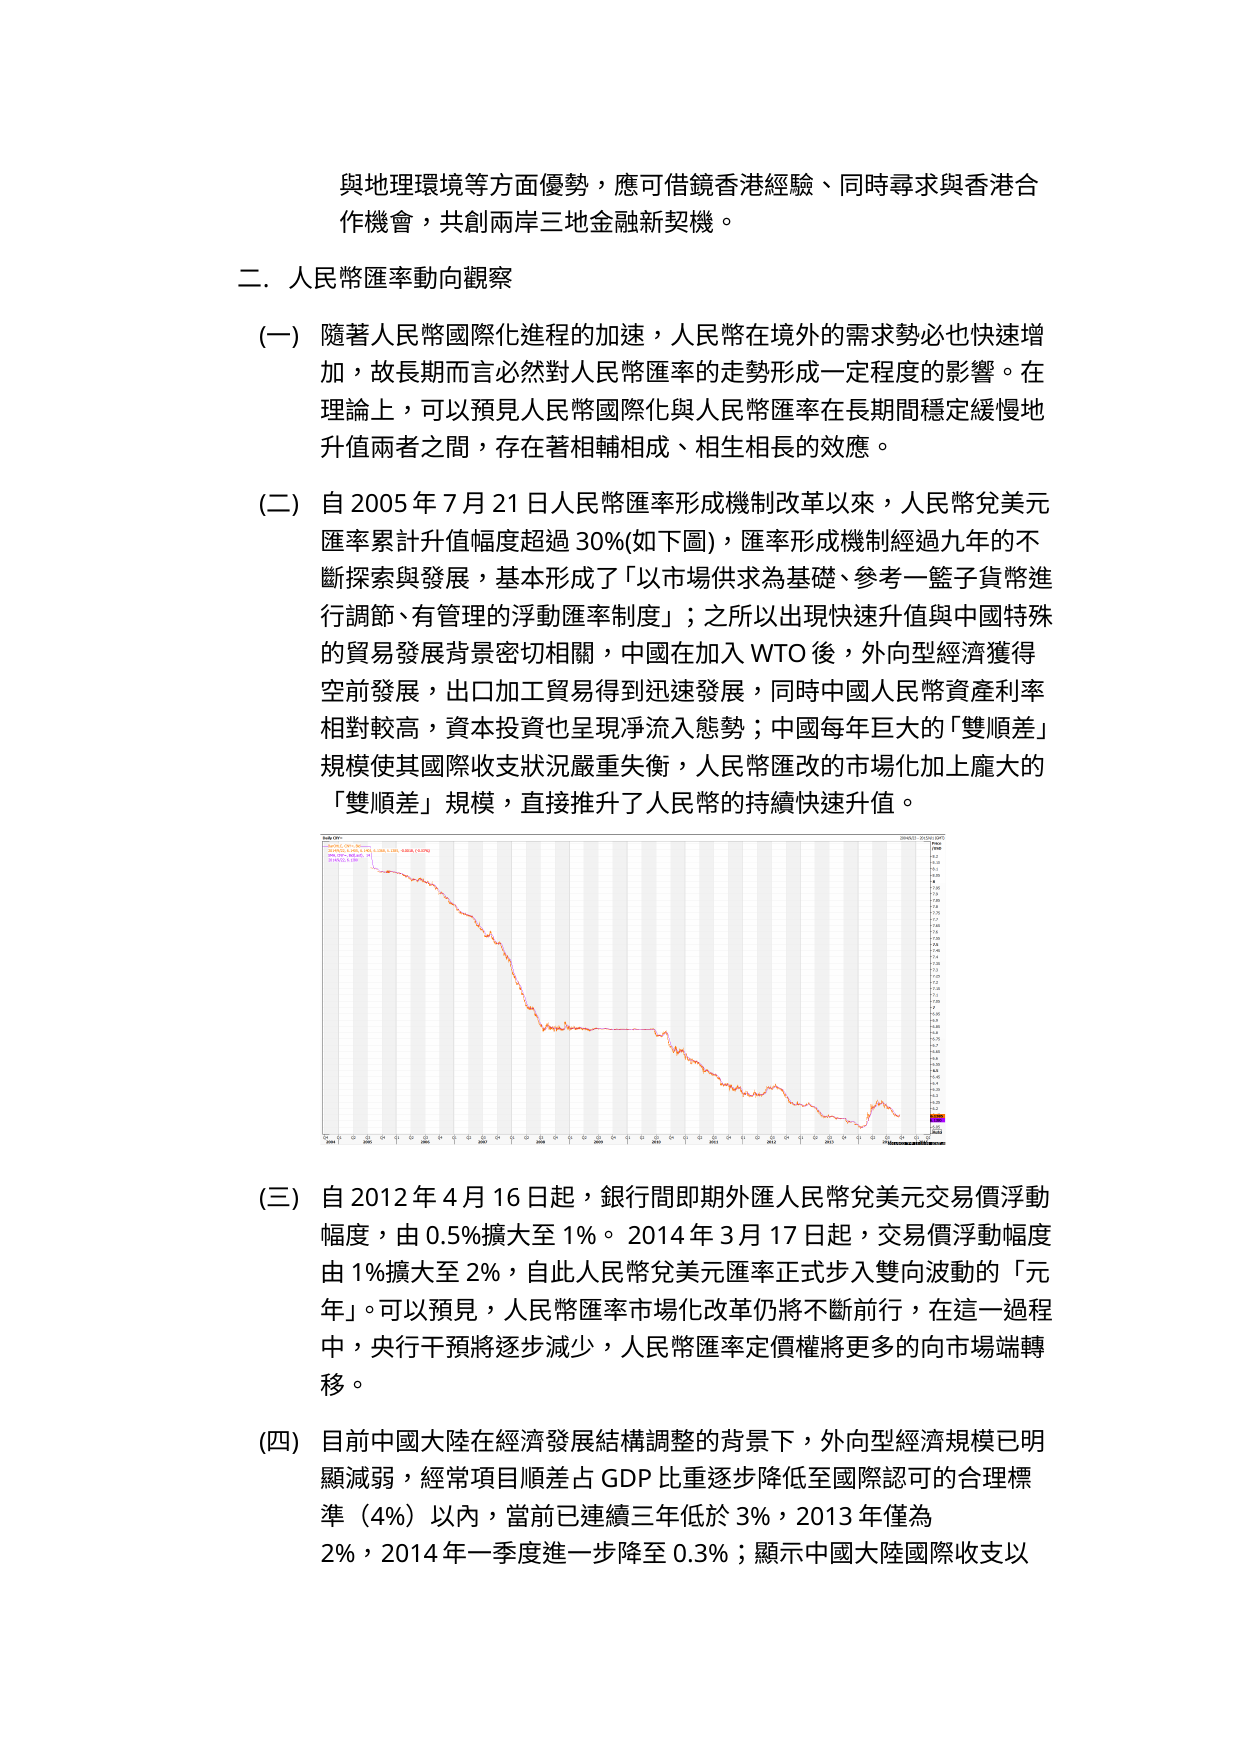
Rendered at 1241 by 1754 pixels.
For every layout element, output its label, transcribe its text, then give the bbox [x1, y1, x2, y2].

list 人民幣匯率動向觀察 [238, 258, 1053, 296]
list 隨著中國經濟實力增強，人民幣國際化依官方規劃進程推展執行，人民幣國際化程度快速提高，在國際金融舞台的重要性也日益顯著。鑒於臺灣發展兩岸三地之人民幣業務，具有民族、語言、人文與地理環境等方面優勢，應可借鏡香港經驗、同時尋求與香港合作機會，共創兩岸三地金融新契機。 [303, 164, 1053, 239]
list 隨著人民幣國際化進程的加速，人民幣在境外的需求勢必也快速增加，故長期而言必然對人民幣匯率的走勢形成一定程度的影響。在理論上，可以預見人民幣國際化與人民幣匯率在長期間穩定緩慢地升值兩者之間，存在著相輔相成、相生相長的效應。 [259, 314, 1053, 464]
list 自2012年4月16日起，銀行間即期外匯人民幣兌美元交易價浮動幅度，由0.5%擴大至1%。 2014年3月17日起，交易價浮動幅度由1%擴大至2%，自此人民幣兌美元匯率正式步入雙向波動的「元年」。可以預見，人民幣匯率市場化改革仍將不斷前行，在這一過程中，央行干預將逐步減少，人民幣匯率定價權將更多的向市場端轉移。 [259, 1177, 1053, 1402]
picture [320, 834, 946, 1145]
list 自2005年7月21日人民幣匯率形成機制改革以來，人民幣兌美元匯率累計升值幅度超過30%(如下圖)，匯率形成機制經過九年的不斷探索與發展，基本形成了「以市場供求為基礎、參考一籃子貨幣進行調節、有管理的浮動匯率制度」；之所以出現快速升值與中國特殊的貿易發展背景密切相關，中國在加入WTO後，外向型經濟獲得空前發展，出口加工貿易得到迅速發展，同時中國人民幣資產利率相對較高，資本投資也呈現凈流入態勢；中國每年巨大的「雙順差」規模使其國際收支狀況嚴重失衡，人民幣匯改的市場化加上龐大的「雙順差」規模，直接推升了人民幣的持續快速升值。 [259, 483, 1053, 821]
list 目前中國大陸在經濟發展結構調整的背景下，外向型經濟規模已明顯減弱，經常項目順差占GDP比重逐步降低至國際認可的合理標準（4%）以內，當前已連續三年低於3%，2013年僅為2%，2014年一季度進一步降至0.3%；顯示中國大陸國際收支以 [259, 1421, 1053, 1571]
